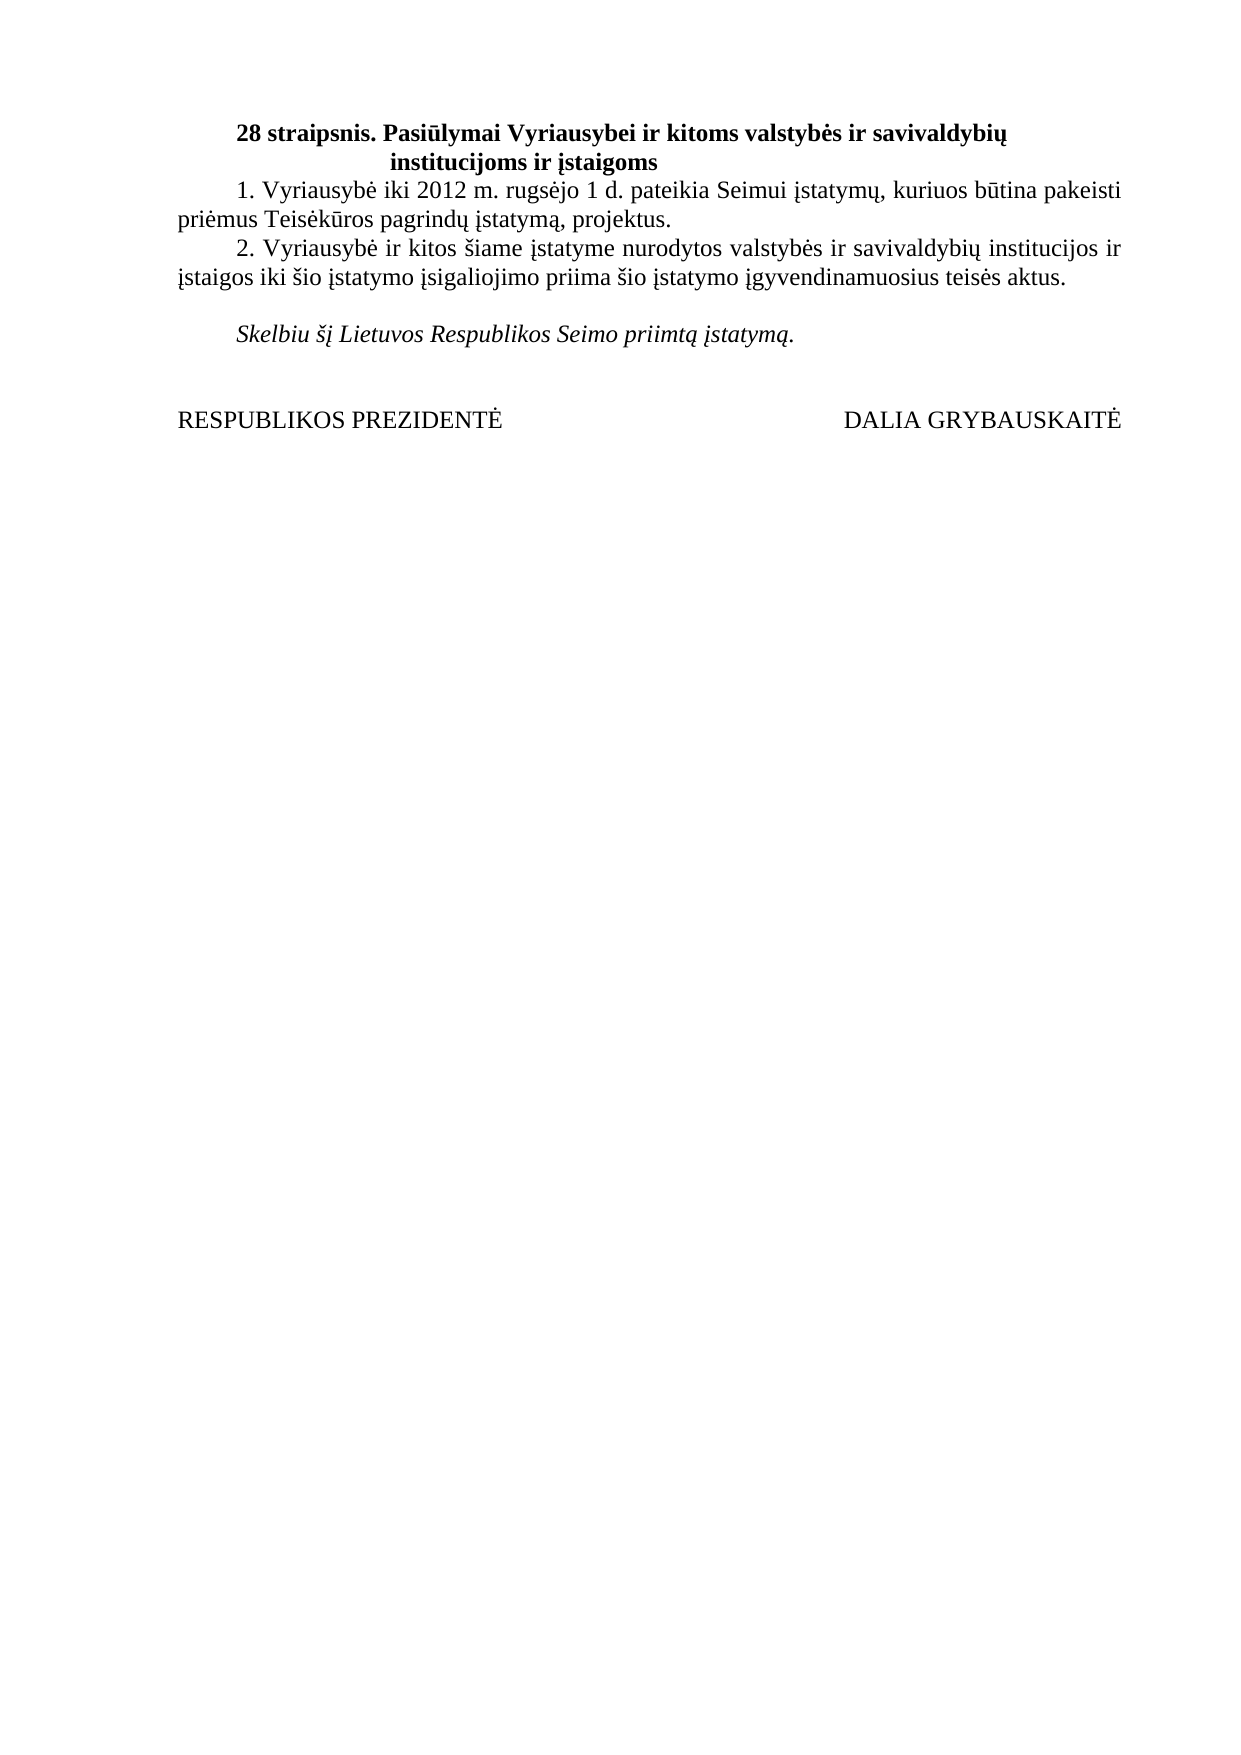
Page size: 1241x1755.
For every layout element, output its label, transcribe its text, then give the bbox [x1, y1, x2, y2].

text 28 straipsnis. Pasiūlymai Vyriausybei ir kitoms valstybės ir savivaldybių institucijoms ir įstaigoms [236, 118, 1122, 176]
text 2. Vyriausybė ir kitos šiame įstatyme nurodytos valstybės ir savivaldybių institucijos ir įstaigos iki šio įstatymo įsigaliojimo priima šio įstatymo įgyvendinamuosius teisės aktus. [177, 233, 1122, 291]
text Skelbiu šį Lietuvos Respublikos Seimo priimtą įstatymą. [177, 319, 1122, 348]
text RESPUBLIKOS PREZIDENTĖ DALIA GRYBAUSKAITĖ [177, 406, 1122, 434]
text 1. Vyriausybė iki 2012 m. rugsėjo 1 d. pateikia Seimui įstatymų, kuriuos būtina pakeisti priėmus Teisėkūros pagrindų įstatymą, projektus. [177, 176, 1122, 233]
